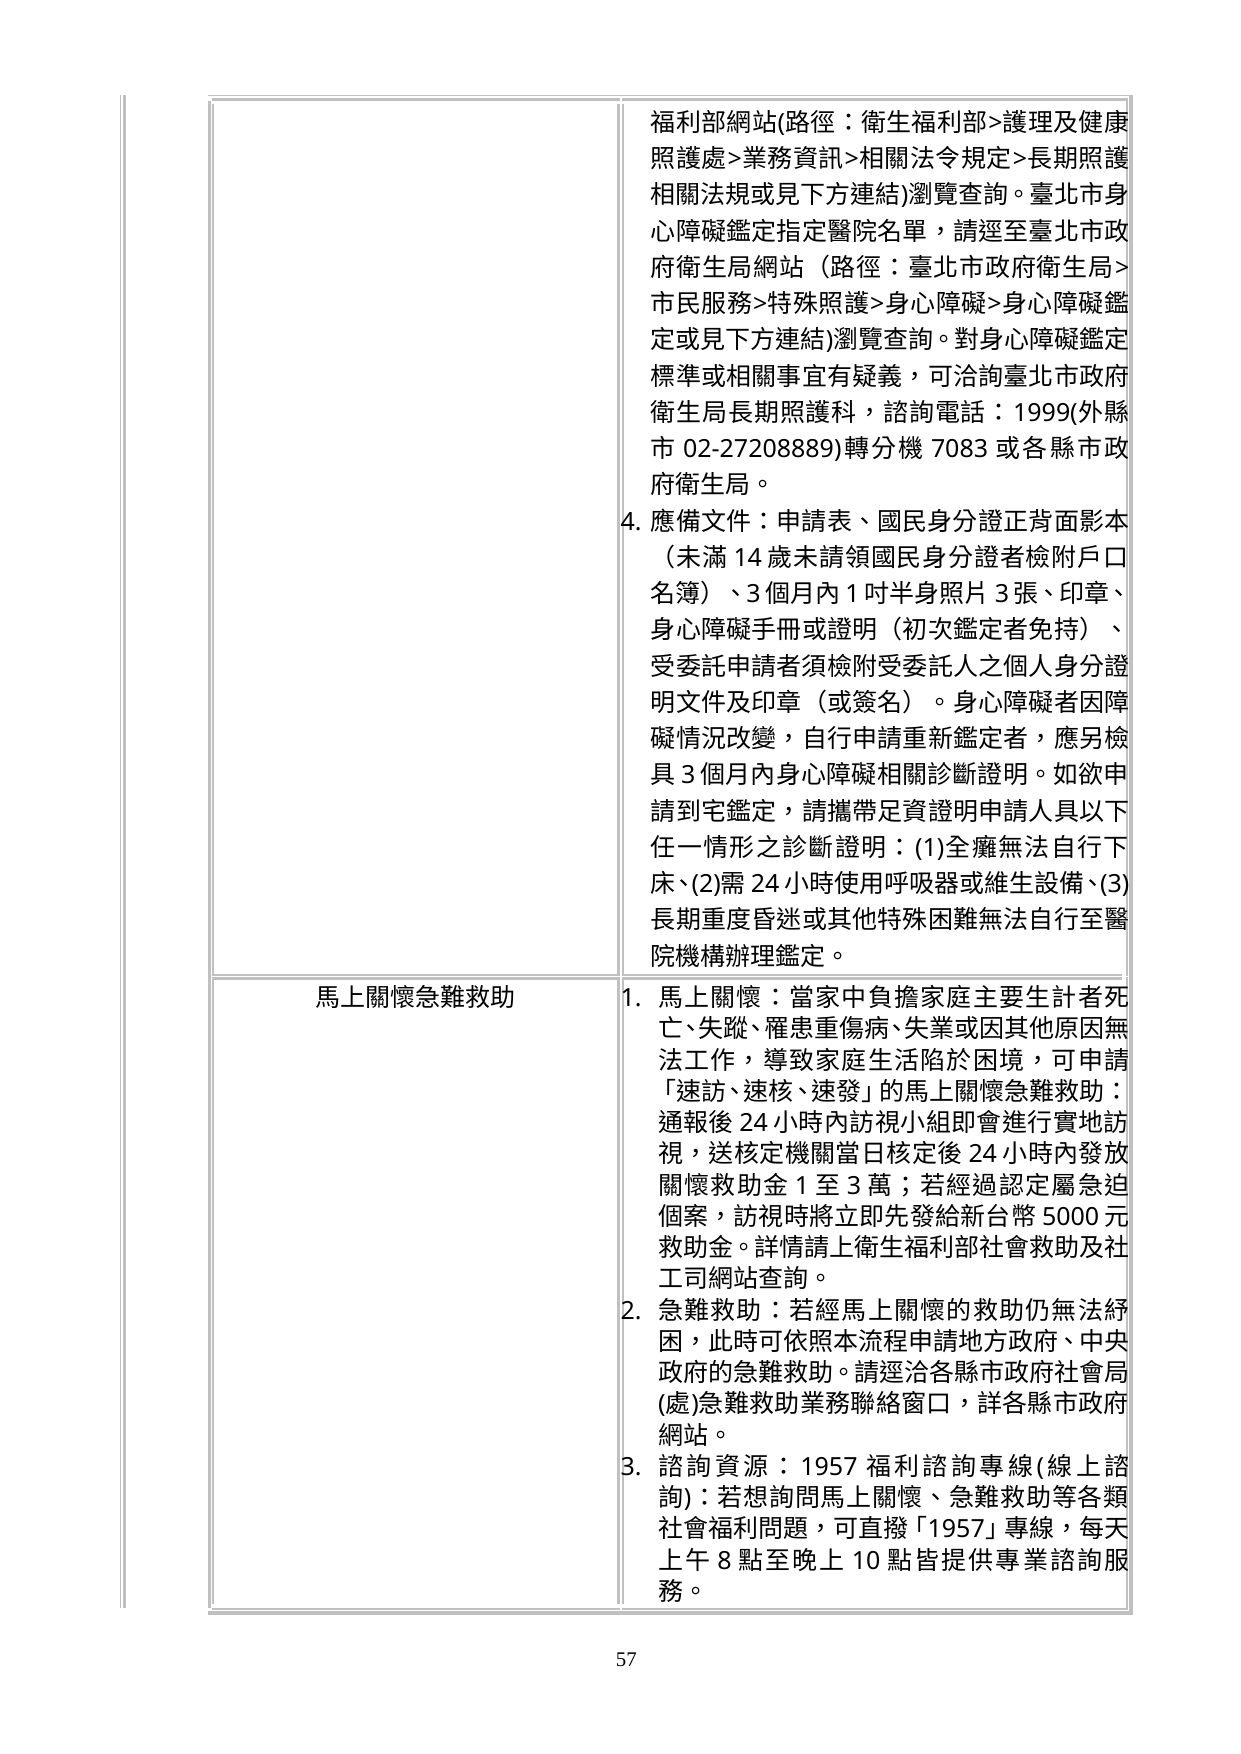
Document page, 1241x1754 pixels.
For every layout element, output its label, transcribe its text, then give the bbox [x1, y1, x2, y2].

table_cell [211, 96, 620, 974]
table_cell [126, 95, 211, 974]
table_cell 馬上關懷：當家中負擔家庭主要生計者死亡、失蹤、罹患重傷病、失業或因其他原因無法工作，導致家庭生活陷於困境，可申請「速訪、速核、速發」的馬上關懷急難救助：通報後24小時內訪視小組即會進行實地訪視，送核定機關當日核定後24小時內發放關懷救助金1至3萬；若經過認定屬急迫個案，訪視時將立即先發給新台幣5000元救助金。詳情請上衛生福利部社會救助及社工司網站查詢。 急難救助：若經馬上關懷的救助仍無法紓困，此時可依照本流程申請地方政府、中央政府的急難救助。請逕洽各縣市政府社會局(處)急難救助業務聯絡窗口，詳各縣市政府網站。 諮詢資源：1957福利諮詢專線(線上諮詢)：若想詢問馬上關懷、急難救助等各類社會福利問題，可直撥「1957」專線，每天上午8點至晚上10點皆提供專業諮詢服務。 [620, 974, 1129, 1608]
table_cell 馬上關懷急難救助 [211, 974, 620, 1608]
table_cell 福利部網站(路徑：衛生福利部>護理及健康照護處>業務資訊>相關法令規定>長期照護相關法規或見下方連結)瀏覽查詢。臺北市身心障礙鑑定指定醫院名單，請逕至臺北市政府衛生局網站（路徑：臺北市政府衛生局>市民服務>特殊照護>身心障礙>身心障礙鑑定或見下方連結)瀏覽查詢。對身心障礙鑑定標準或相關事宜有疑義，可洽詢臺北市政府衛生局長期照護科，諮詢電話：1999(外縣市02-27208889)轉分機7083或各縣市政府衛生局。 應備文件：申請表、國民身分證正背面影本（未滿14歲未請領國民身分證者檢附戶口名簿）、3個月內1吋半身照片3張、印章、身心障礙手冊或證明（初次鑑定者免持）、受委託申請者須檢附受委託人之個人身分證明文件及印章（或簽名）。身心障礙者因障礙情況改變，自行申請重新鑑定者，應另檢具3個月內身心障礙相關診斷證明。如欲申請到宅鑑定，請攜帶足資證明申請人具以下任一情形之診斷證明：(1)全癱無法自行下床、(2)需24小時使用呼吸器或維生設備、(3)長期重度昏迷或其他特殊困難無法自行至醫院機構辦理鑑定。 [620, 96, 1129, 974]
table_cell [126, 974, 208, 1608]
